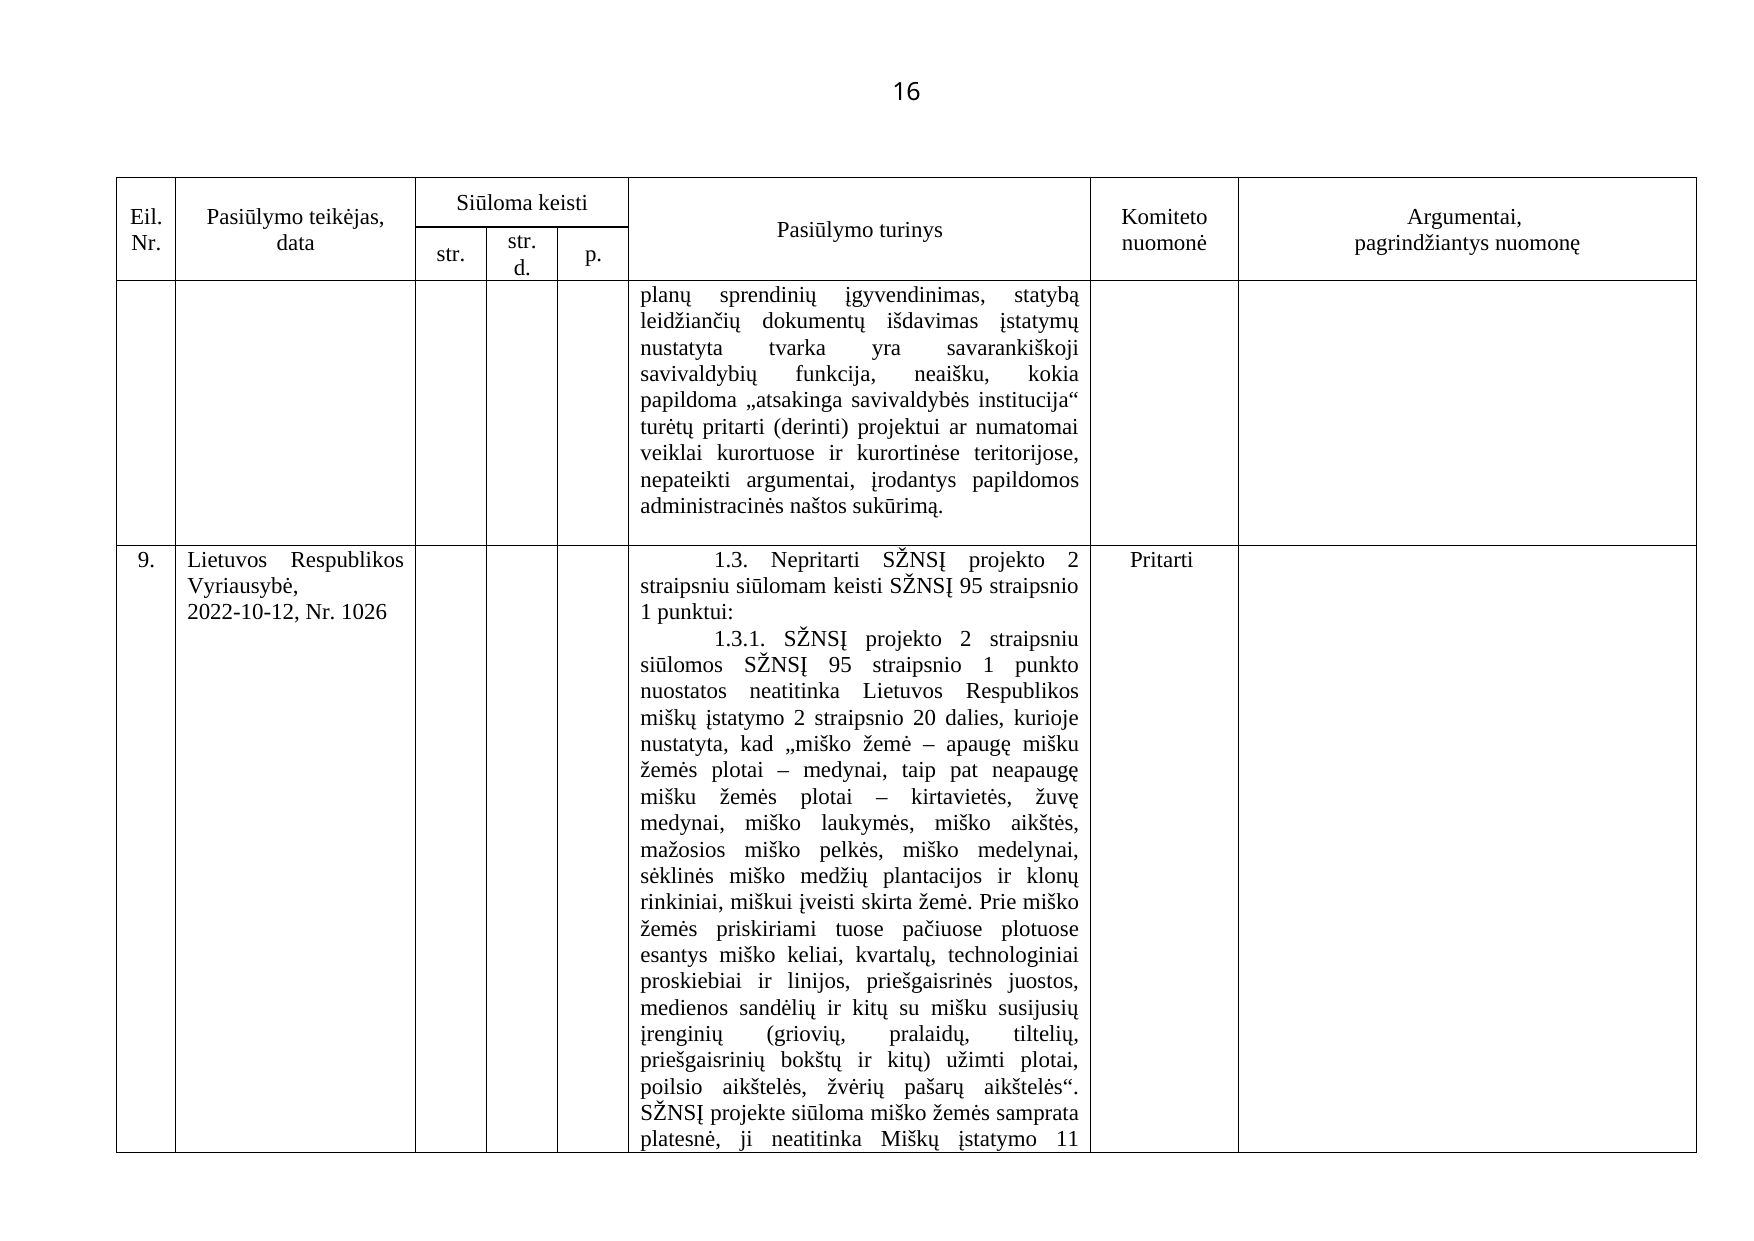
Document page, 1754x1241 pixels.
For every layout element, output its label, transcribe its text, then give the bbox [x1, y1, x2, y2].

table_cell 1.3. Nepritarti SŽNSĮ projekto 2 straipsniu siūlomam keisti SŽNSĮ 95 straipsnio 1 punktui: 1.3.1. SŽNSĮ projekto 2 straipsniu siūlomos SŽNSĮ 95 straipsnio 1 punkto nuostatos neatitinka Lietuvos Respublikos miškų įstatymo 2 straipsnio 20 dalies, kurioje nustatyta, kad „miško žemė – apaugę mišku žemės plotai – medynai, taip pat neapaugę mišku žemės plotai – kirtavietės, žuvę medynai, miško laukymės, miško aikštės, mažosios miško pelkės, miško medelynai, sėklinės miško medžių plantacijos ir klonų rinkiniai, miškui įveisti skirta žemė. Prie miško žemės priskiriami tuose pačiuose plotuose esantys miško keliai, kvartalų, technologiniai proskiebiai ir linijos, priešgaisrinės juostos, medienos sandėlių ir kitų su mišku susijusių įrenginių (griovių, pralaidų, tiltelių, priešgaisrinių bokštų ir kitų) užimti plotai, poilsio aikštelės, žvėrių pašarų aikštelės“. SŽNSĮ projekte siūloma miško žemės samprata platesnė, ji neatitinka Miškų įstatymo 11 [629, 546, 1090, 1152]
table_cell p. [558, 228, 628, 280]
table_header Komiteto nuomonė [1091, 178, 1238, 280]
table_cell [1239, 546, 1696, 1152]
table_cell planų sprendinių įgyvendinimas, statybą leidžiančių dokumentų išdavimas įstatymų nustatyta tvarka yra savarankiškoji savivaldybių funkcija, neaišku, kokia papildoma „atsakinga savivaldybės institucija“ turėtų pritarti (derinti) projektui ar numatomai veiklai kurortuose ir kurortinėse teritorijose, nepateikti argumentai, įrodantys papildomos administracinės naštos sukūrimą. [629, 281, 1090, 545]
table_cell [558, 546, 628, 1152]
table_cell [416, 546, 486, 1152]
table_header Eil. Nr. [117, 178, 175, 280]
table_cell [558, 281, 628, 545]
table_cell str. [416, 228, 486, 280]
table_header Siūloma keisti [416, 178, 628, 226]
table_header Pasiūlymo teikėjas, data [176, 178, 415, 280]
table_header Argumentai, pagrindžiantys nuomonę [1239, 178, 1696, 280]
table_cell 9. [117, 546, 175, 1152]
table_cell [1239, 281, 1696, 545]
table_cell [487, 546, 557, 1152]
table_cell [117, 281, 175, 545]
table_cell [176, 281, 415, 545]
table_cell str. d. [487, 228, 557, 280]
table_header Pasiūlymo turinys [629, 178, 1090, 280]
table_cell [1091, 281, 1238, 545]
table_cell Lietuvos Respublikos Vyriausybė, 2022-10-12, Nr. 1026 [176, 546, 415, 1152]
table_cell [487, 281, 557, 545]
table_cell Pritarti [1091, 546, 1238, 1152]
table_cell [416, 281, 486, 545]
